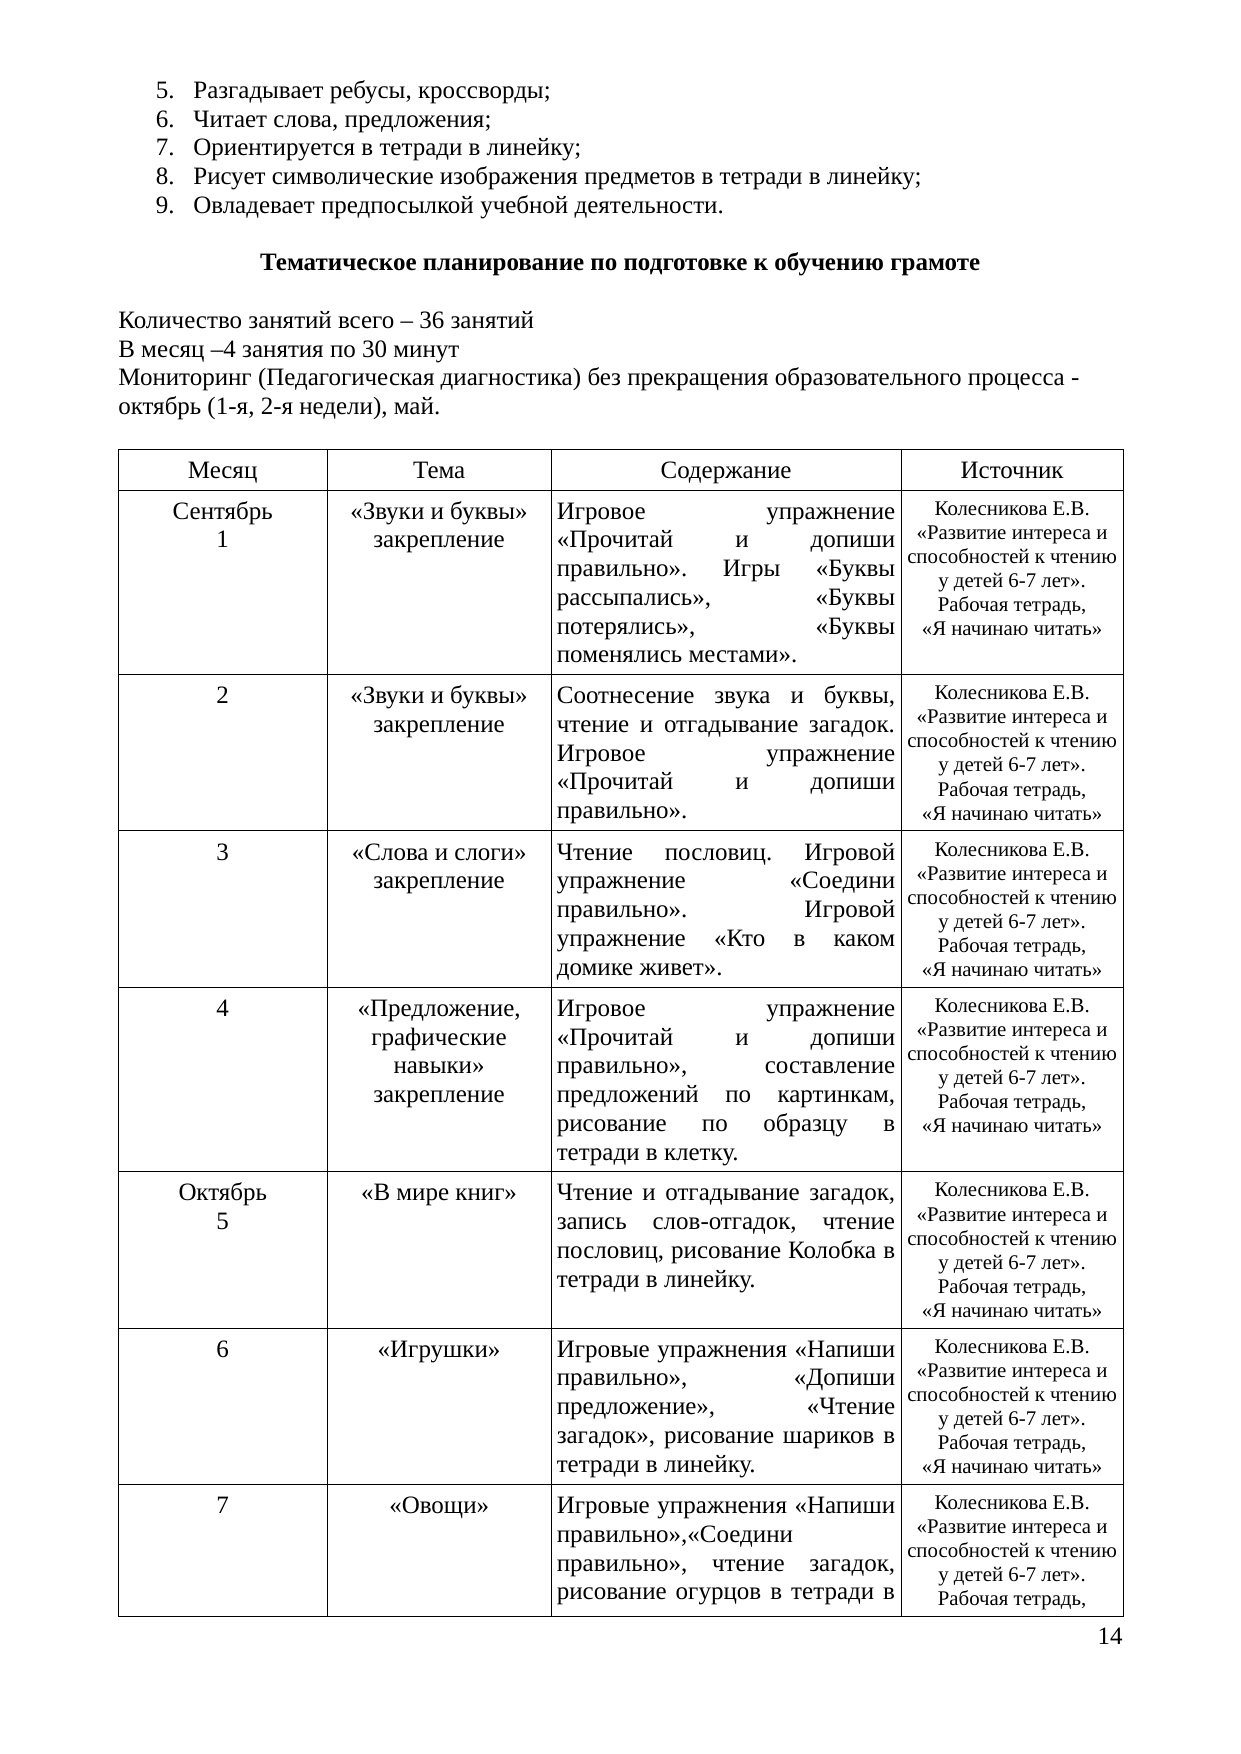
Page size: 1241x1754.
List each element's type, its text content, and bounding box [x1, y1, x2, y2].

list Разгадывает ребусы, кроссворды; [156, 75, 1122, 104]
table_header Месяц [119, 450, 327, 489]
text Тематическое планирование по подготовке к обучению грамоте [118, 247, 1122, 276]
table_cell 3 [119, 831, 327, 987]
table_cell Соотнесение звука и буквы, чтение и отгадывание загадок. Игровое упражнение «Прочитай и допиши правильно». [552, 675, 901, 830]
table_cell Чтение и отгадывание загадок, запись слов-отгадок, чтение пословиц, рисование Колобка в тетради в линейку. [552, 1172, 901, 1327]
table_header Источник [902, 450, 1123, 489]
table_cell Игровое упражнение «Прочитай и допиши правильно», составление предложений по картинкам, рисование по образцу в тетради в клетку. [552, 988, 901, 1171]
table_cell Колесникова Е.В. «Развитие интереса и способностей к чтению у детей 6-7 лет». Рабочая тетрадь, «Я начинаю читать» [902, 1329, 1123, 1484]
table_cell «Слова и слоги» закрепление [328, 831, 551, 987]
table_cell Сентябрь 1 [119, 491, 327, 674]
table_cell Колесникова Е.В. «Развитие интереса и способностей к чтению у детей 6-7 лет». Рабочая тетрадь, [902, 1485, 1123, 1616]
list Ориентируется в тетради в линейку; [156, 132, 1122, 161]
text Количество занятий всего – 36 занятий [118, 305, 1122, 334]
table_cell Октябрь 5 [119, 1172, 327, 1327]
list Читает слова, предложения; [156, 104, 1122, 132]
table_header Тема [328, 450, 551, 489]
list Рисует символические изображения предметов в тетради в линейку; [156, 161, 1122, 190]
table_cell Колесникова Е.В. «Развитие интереса и способностей к чтению у детей 6-7 лет». Рабочая тетрадь, «Я начинаю читать» [902, 1172, 1123, 1327]
table_cell «В мире книг» [328, 1172, 551, 1327]
table_cell 6 [119, 1329, 327, 1484]
table_cell «Звуки и буквы» закрепление [328, 675, 551, 830]
text В месяц –4 занятия по 30 минут [118, 334, 1122, 362]
table_header Содержание [552, 450, 901, 489]
table_cell Колесникова Е.В. «Развитие интереса и способностей к чтению у детей 6-7 лет». Рабочая тетрадь, «Я начинаю читать» [902, 675, 1123, 830]
table_cell «Звуки и буквы» закрепление [328, 491, 551, 674]
table_cell «Предложение, графические навыки» закрепление [328, 988, 551, 1171]
table_cell Игровые упражнения «Напиши правильно», «Допиши предложение», «Чтение загадок», рисование шариков в тетради в линейку. [552, 1329, 901, 1484]
table_cell «Овощи» [328, 1485, 551, 1616]
table_cell «Игрушки» [328, 1329, 551, 1484]
table_cell 2 [119, 675, 327, 830]
table_cell Колесникова Е.В. «Развитие интереса и способностей к чтению у детей 6-7 лет». Рабочая тетрадь, «Я начинаю читать» [902, 491, 1123, 674]
table_cell Игровое упражнение «Прочитай и допиши правильно». Игры «Буквы рассыпались», «Буквы потерялись», «Буквы поменялись местами». [552, 491, 901, 674]
list Овладевает предпосылкой учебной деятельности. [156, 190, 1122, 219]
table_cell Игровые упражнения «Напиши правильно»,«Соедини правильно», чтение загадок, рисование огурцов в тетради в [552, 1485, 901, 1616]
text Мониторинг (Педагогическая диагностика) без прекращения образовательного процесса - октябрь (1-я, 2-я недели), май. [118, 362, 1122, 420]
table_cell Чтение пословиц. Игровой упражнение «Соедини правильно». Игровой упражнение «Кто в каком домике живет». [552, 831, 901, 987]
table_cell Колесникова Е.В. «Развитие интереса и способностей к чтению у детей 6-7 лет». Рабочая тетрадь, «Я начинаю читать» [902, 988, 1123, 1171]
table_cell 7 [119, 1485, 327, 1616]
table_cell Колесникова Е.В. «Развитие интереса и способностей к чтению у детей 6-7 лет». Рабочая тетрадь, «Я начинаю читать» [902, 831, 1123, 987]
table_cell 4 [119, 988, 327, 1171]
